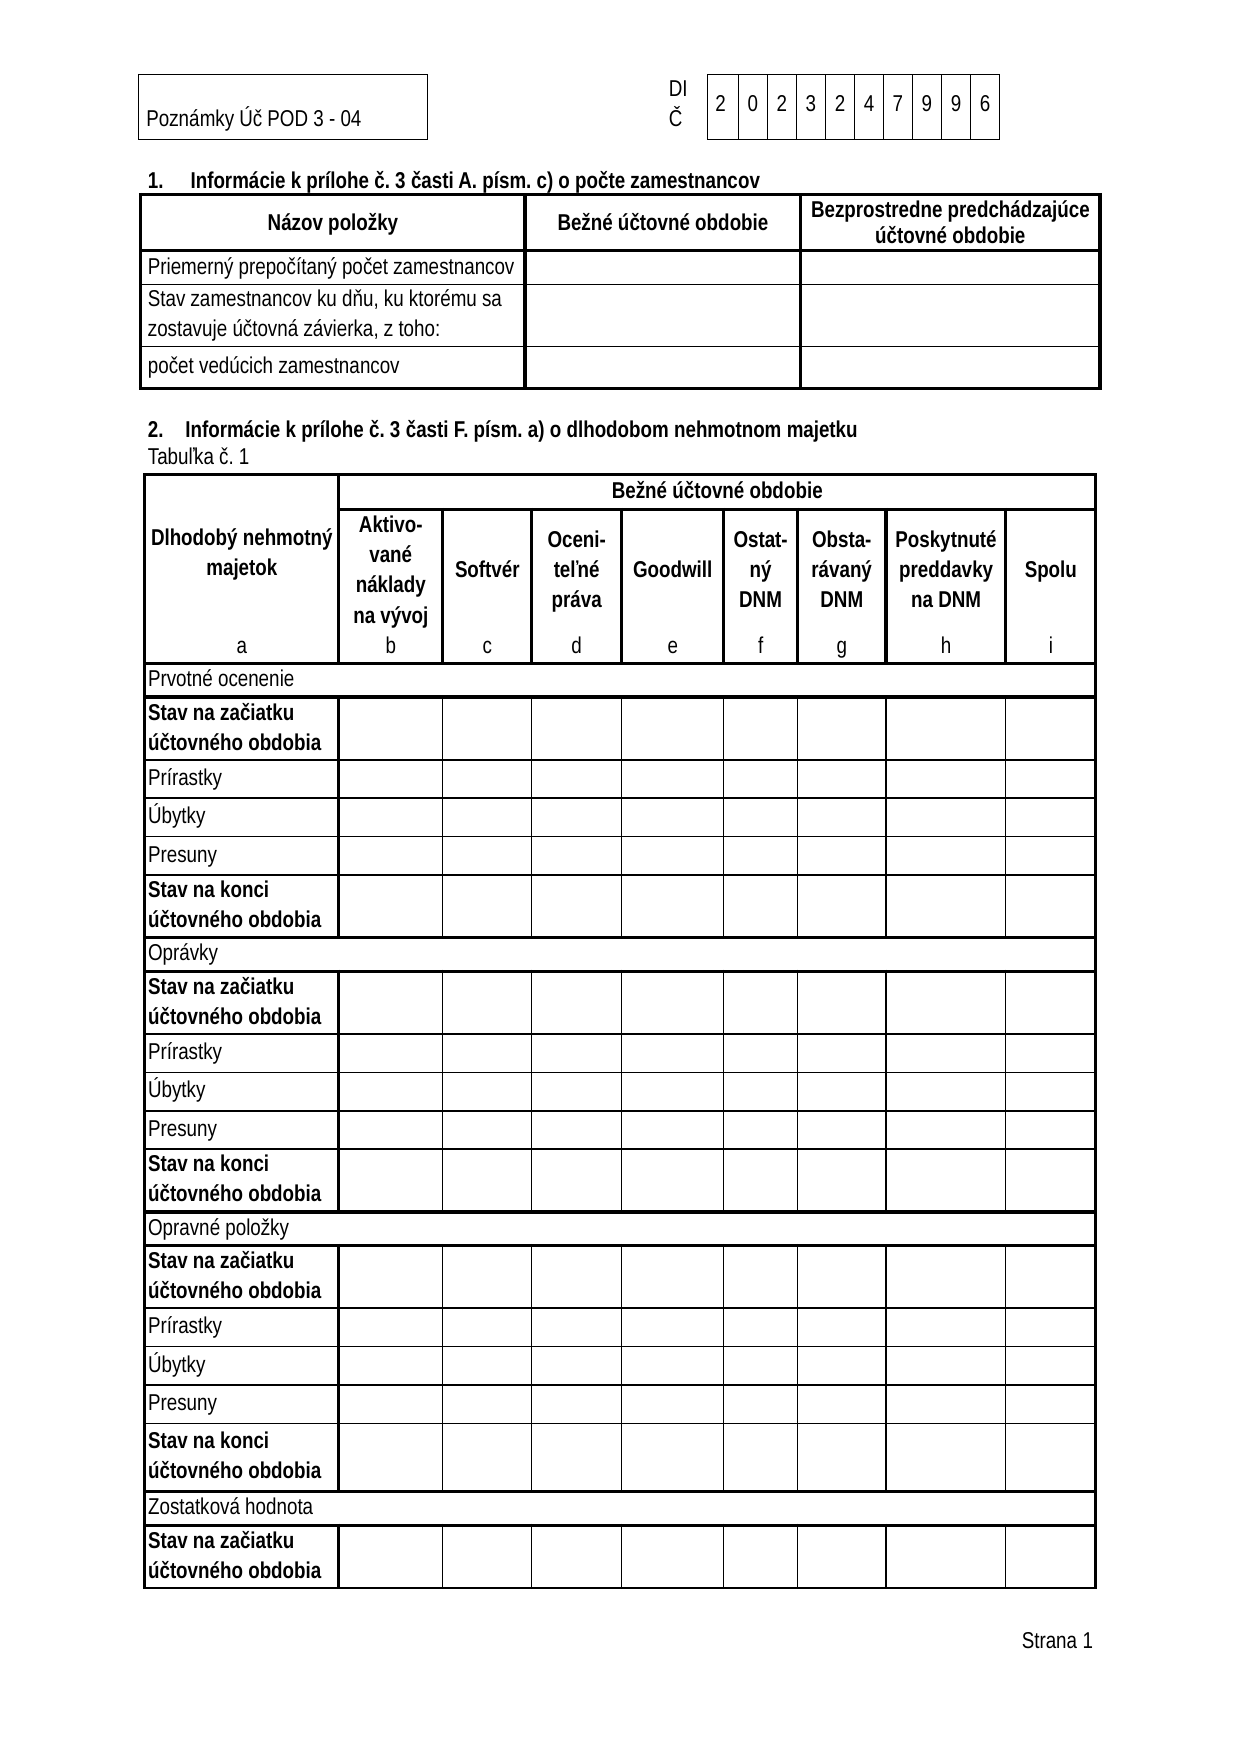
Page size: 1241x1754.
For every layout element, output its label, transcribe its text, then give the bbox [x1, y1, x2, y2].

table_cell [802, 347, 1098, 387]
table_cell počet vedúcich zamestnancov [142, 347, 523, 387]
table_cell [802, 285, 1098, 346]
table_cell [1006, 973, 1094, 1033]
table_cell Prvotné ocenenie [146, 665, 1094, 695]
table_cell [887, 799, 1005, 836]
table_cell [798, 1527, 885, 1587]
table_cell Stav na konci účtovného obdobia [146, 876, 337, 936]
table_cell [622, 973, 723, 1033]
table_cell [443, 1112, 531, 1148]
table_cell [887, 1527, 1005, 1587]
table_cell [443, 1347, 531, 1384]
table_cell [798, 837, 885, 874]
table_cell [443, 876, 531, 936]
table_cell [340, 837, 442, 874]
table_cell [443, 1247, 531, 1307]
table_cell Presuny [146, 1112, 337, 1148]
table_cell [340, 1527, 442, 1587]
table_cell [340, 799, 442, 836]
table_cell [443, 973, 531, 1033]
table_cell [622, 1073, 723, 1110]
table_cell [887, 837, 1005, 874]
table_cell Softvér [444, 511, 530, 632]
table_cell [724, 1386, 797, 1422]
table_cell Stav na začiatku účtovného obdobia [146, 1527, 337, 1587]
table_cell [532, 761, 621, 797]
text Tabuľka č. 1 [148, 443, 1093, 469]
table_cell Zostatková hodnota [146, 1493, 1094, 1523]
table_cell [622, 1386, 723, 1422]
table_cell [443, 1527, 531, 1587]
table_cell [724, 699, 797, 759]
table_cell [532, 1112, 621, 1148]
table_cell [724, 1527, 797, 1587]
table_cell [887, 1150, 1005, 1210]
table_cell [887, 876, 1005, 936]
table_cell [724, 1073, 797, 1110]
table_cell [724, 799, 797, 836]
table_cell Priemerný prepočítaný počet zamestnancov [142, 252, 523, 284]
table_cell [622, 1527, 723, 1587]
table_cell [532, 1309, 621, 1346]
table_cell [798, 1247, 885, 1307]
table_cell e [623, 632, 722, 662]
table_cell Stav na konci účtovného obdobia [146, 1424, 337, 1490]
table_cell [887, 1424, 1005, 1490]
table_cell [527, 285, 799, 346]
title Informácie k prílohe č. 3 časti A. písm. c) o počte zamestnancov [148, 167, 1093, 193]
table_cell [798, 1386, 885, 1422]
table_cell [340, 1347, 442, 1384]
table_cell c [444, 632, 530, 662]
table_header Bežné účtovné obdobie [527, 196, 799, 249]
table_cell [443, 1073, 531, 1110]
table_cell [1006, 1112, 1094, 1148]
table_cell [798, 1424, 885, 1490]
table_cell [532, 699, 621, 759]
table_cell [532, 1247, 621, 1307]
table_cell [443, 1150, 531, 1210]
table_cell Aktivo-vané náklady na vývoj [340, 511, 441, 632]
table_cell [887, 973, 1005, 1033]
table_cell [340, 1247, 442, 1307]
table_cell [887, 1112, 1005, 1148]
table_cell [443, 761, 531, 797]
table_cell b [340, 632, 441, 662]
table_cell Prírastky [146, 1309, 337, 1346]
table_cell [622, 1112, 723, 1148]
table_cell [887, 1247, 1005, 1307]
table_cell [622, 876, 723, 936]
table_header Bežné účtovné obdobie [340, 476, 1094, 508]
table_cell [1006, 1150, 1094, 1210]
table_cell [340, 1150, 442, 1210]
table_cell [1006, 1386, 1094, 1422]
table_cell [724, 973, 797, 1033]
table_cell [443, 1386, 531, 1422]
table_cell Spolu [1007, 511, 1094, 632]
table_cell Stav zamestnancov ku dňu, ku ktorému sa zostavuje účtovná závierka, z toho: [142, 285, 523, 346]
table_cell [443, 1309, 531, 1346]
table_cell [532, 973, 621, 1033]
table_cell [622, 1347, 723, 1384]
table_cell [1006, 1309, 1094, 1346]
table_cell [724, 876, 797, 936]
table_cell [724, 1347, 797, 1384]
table_cell Úbytky [146, 799, 337, 836]
table_cell [443, 1424, 531, 1490]
table_cell [622, 1035, 723, 1071]
table_cell [798, 876, 885, 936]
table_cell [340, 876, 442, 936]
table_cell Obsta- rávaný DNM [799, 511, 884, 632]
table_cell [340, 1386, 442, 1422]
table_cell [802, 252, 1098, 284]
table_cell [622, 761, 723, 797]
table_cell [622, 1309, 723, 1346]
table_cell [622, 799, 723, 836]
table_cell [527, 347, 799, 387]
table_cell [798, 1150, 885, 1210]
table_cell [887, 1035, 1005, 1071]
table_cell [443, 837, 531, 874]
table_cell [724, 1150, 797, 1210]
table_cell f [725, 632, 796, 662]
table_cell [724, 1309, 797, 1346]
table_cell Oceni-teľné práva [533, 511, 620, 632]
table_cell [532, 1347, 621, 1384]
table_cell Prírastky [146, 761, 337, 797]
table_cell Ostat-ný DNM [725, 511, 796, 632]
table_cell [887, 1309, 1005, 1346]
table_cell [724, 1247, 797, 1307]
table_cell [798, 1347, 885, 1384]
table_cell Goodwill [623, 511, 722, 632]
table_cell [724, 1424, 797, 1490]
table_cell [724, 1035, 797, 1071]
table_cell [887, 699, 1005, 759]
table_cell [340, 1112, 442, 1148]
table_cell [340, 761, 442, 797]
table_cell [532, 1527, 621, 1587]
table_cell [1006, 761, 1094, 797]
table_cell [622, 1247, 723, 1307]
table_cell [622, 1150, 723, 1210]
table_cell [443, 799, 531, 836]
table_cell [532, 1424, 621, 1490]
table_cell [724, 837, 797, 874]
table_cell [1006, 799, 1094, 836]
table_cell Opravné položky [146, 1214, 1094, 1244]
table_cell [887, 1073, 1005, 1110]
table_cell [798, 1035, 885, 1071]
table_cell [798, 973, 885, 1033]
table_cell [1006, 1247, 1094, 1307]
table_cell Stav na konci účtovného obdobia [146, 1150, 337, 1210]
table_cell [724, 761, 797, 797]
table_cell a [146, 632, 337, 662]
table_cell [798, 699, 885, 759]
table_cell Úbytky [146, 1073, 337, 1110]
table_cell [532, 1150, 621, 1210]
table_cell [1006, 1347, 1094, 1384]
table_cell [340, 1035, 442, 1071]
table_cell Poskytnuté preddavky na DNM [888, 511, 1004, 632]
table_cell [1006, 1424, 1094, 1490]
table_cell [532, 1073, 621, 1110]
table_cell [1006, 1035, 1094, 1071]
table_cell [1006, 837, 1094, 874]
table_cell [443, 699, 531, 759]
table_cell Stav na začiatku účtovného obdobia [146, 1247, 337, 1307]
table_cell Presuny [146, 837, 337, 874]
table_cell [340, 1424, 442, 1490]
table_cell [1006, 1527, 1094, 1587]
table_cell [532, 1386, 621, 1422]
table_cell [340, 699, 442, 759]
table_cell [887, 761, 1005, 797]
table_cell [798, 799, 885, 836]
table_cell [622, 837, 723, 874]
table_cell Stav na začiatku účtovného obdobia [146, 973, 337, 1033]
title Informácie k prílohe č. 3 časti F. písm. a) o dlhodobom nehmotnom majetku [148, 416, 1093, 443]
table_cell d [533, 632, 620, 662]
table_cell [798, 1112, 885, 1148]
table_cell [798, 1073, 885, 1110]
table_cell [798, 1309, 885, 1346]
table_cell [527, 252, 799, 284]
table_cell Úbytky [146, 1347, 337, 1384]
table_cell [887, 1347, 1005, 1384]
table_cell [443, 1035, 531, 1071]
table_cell [340, 1309, 442, 1346]
table_cell [532, 799, 621, 836]
table_cell [1006, 1073, 1094, 1110]
table_header Dlhodobý nehmotný majetok [146, 476, 337, 632]
table_cell [340, 1073, 442, 1110]
table_header Bezprostredne predchádzajúce účtovné obdobie [802, 196, 1098, 249]
table_cell [622, 1424, 723, 1490]
table_cell [887, 1386, 1005, 1422]
table_cell [622, 699, 723, 759]
table_cell [724, 1112, 797, 1148]
table_cell Presuny [146, 1386, 337, 1422]
table_cell Prírastky [146, 1035, 337, 1071]
table_cell [532, 837, 621, 874]
table_cell Stav na začiatku účtovného obdobia [146, 699, 337, 759]
table_cell [798, 761, 885, 797]
table_cell g [799, 632, 884, 662]
table_cell Oprávky [146, 939, 1094, 969]
table_cell [1006, 699, 1094, 759]
table_cell h [888, 632, 1004, 662]
table_cell i [1007, 632, 1094, 662]
table_cell [340, 973, 442, 1033]
table_header Názov položky [142, 196, 523, 249]
table_cell [532, 876, 621, 936]
table_cell [532, 1035, 621, 1071]
table_cell [1006, 876, 1094, 936]
